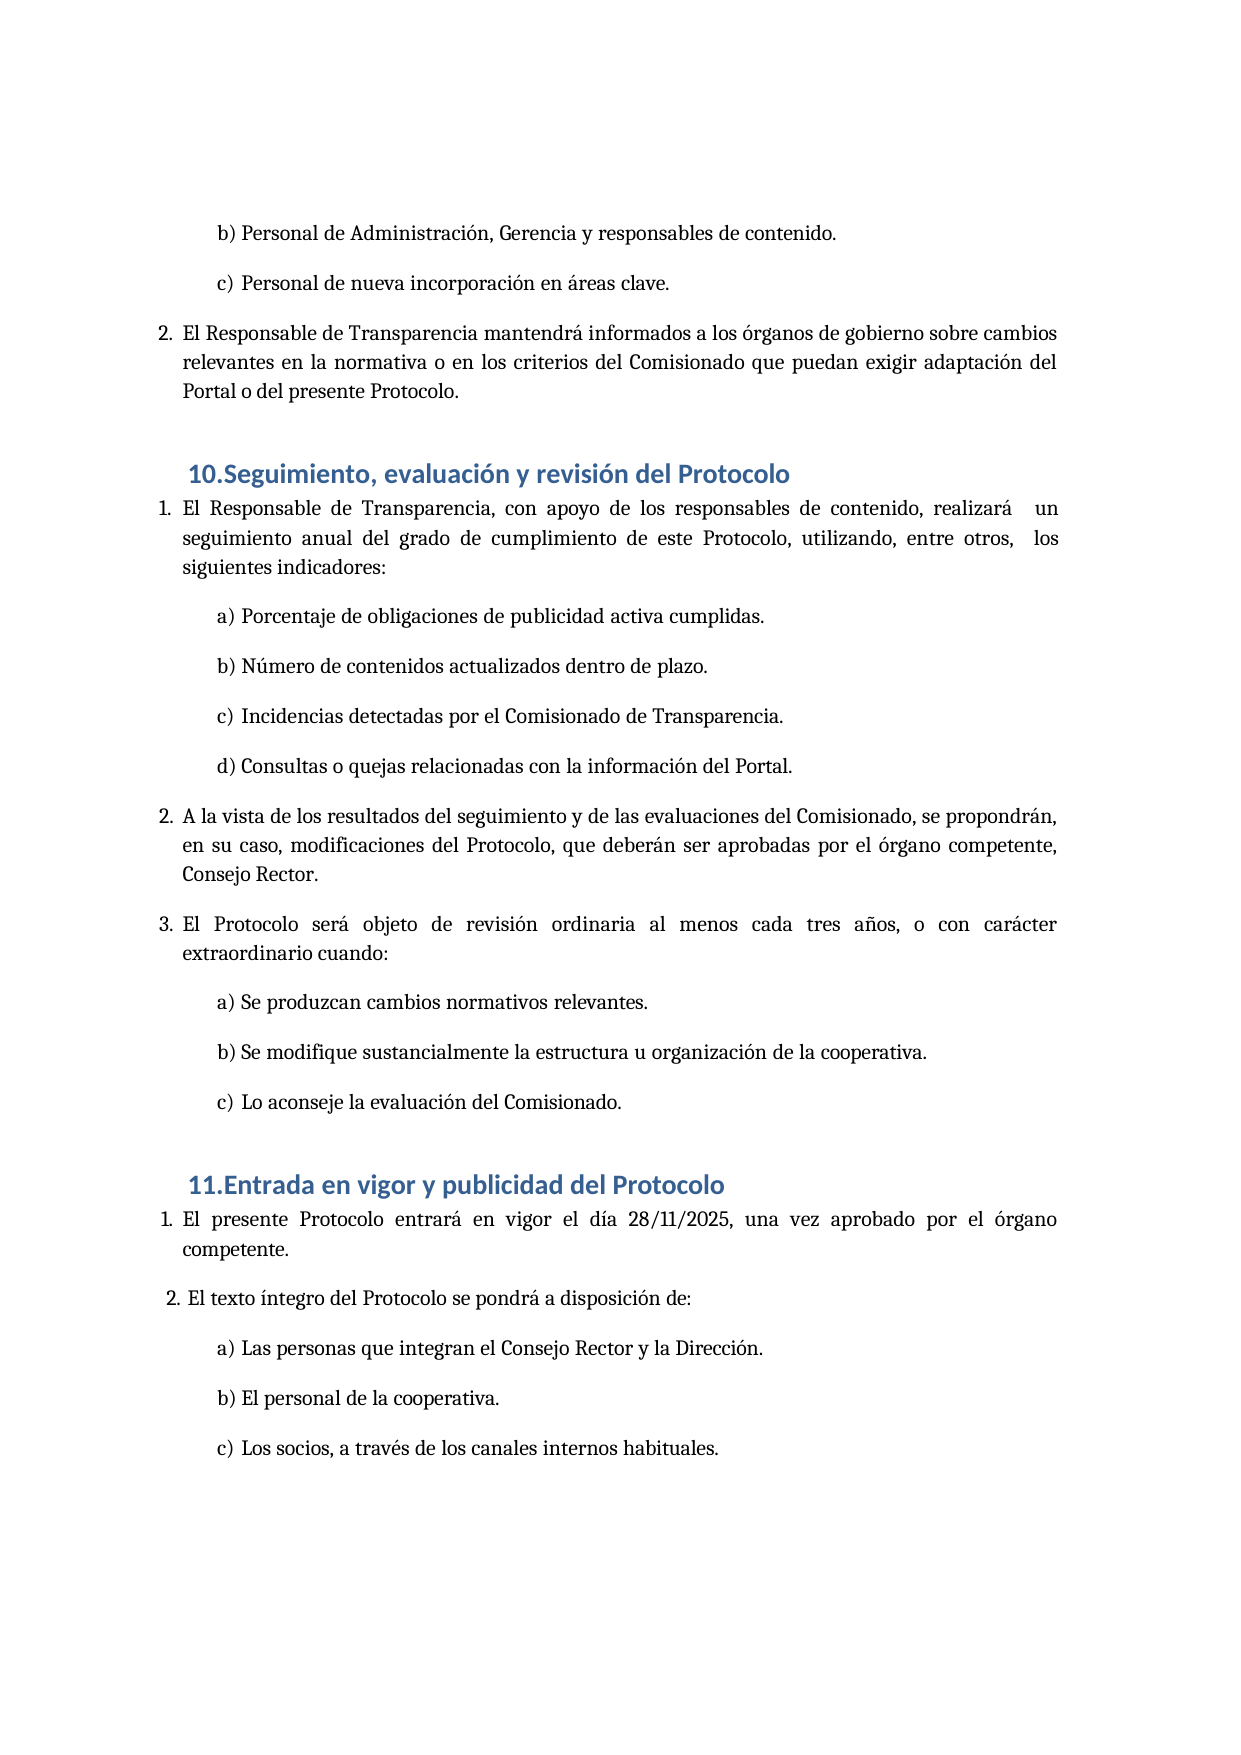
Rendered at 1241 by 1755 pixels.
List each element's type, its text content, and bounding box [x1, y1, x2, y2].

list Consultas o quejas relacionadas con la información del Portal. [217, 753, 1063, 779]
subtitle Entrada en vigor y publicidad del Protocolo [187, 1167, 1063, 1201]
list El personal de la cooperativa. [217, 1386, 1063, 1411]
list Número de contenidos actualizados dentro de plazo. [217, 654, 1063, 679]
list El Protocolo será objeto de revisión ordinaria al menos cada tres años, o con carácter extraordinario cuando: [177, 911, 1058, 966]
list Personal de Administración, Gerencia y responsables de contenido. [217, 221, 1063, 246]
list Incidencias detectadas por el Comisionado de Transparencia. [217, 704, 1063, 729]
subtitle Seguimiento, evaluación y revisión del Protocolo [187, 456, 1063, 491]
list El Responsable de Transparencia, con apoyo de los responsables de contenido, realizará un seguimiento anual del grado de cumplimiento de este Protocolo, utilizando, entre otros, los siguientes indicadores: [177, 496, 1059, 580]
list Lo aconseje la evaluación del Comisionado. [217, 1090, 1063, 1115]
list Porcentaje de obligaciones de publicidad activa cumplidas. [217, 604, 1063, 629]
list Se modifique sustancialmente la estructura u organización de la cooperativa. [217, 1040, 1063, 1065]
list Se produzcan cambios normativos relevantes. [217, 990, 1063, 1015]
list Los socios, a través de los canales internos habituales. [217, 1435, 1063, 1461]
list El Responsable de Transparencia mantendrá informados a los órganos de gobierno sobre cambios relevantes en la normativa o en los criterios del Comisionado que puedan exigir adaptación del Portal o del presente Protocolo. [177, 320, 1058, 404]
list Personal de nueva incorporación en áreas clave. [217, 271, 1063, 296]
list El presente Protocolo entrará en vigor el día 28/11/2025, una vez aprobado por el órgano competente. [177, 1207, 1058, 1261]
list El texto íntegro del Protocolo se pondrá a disposición de: [182, 1286, 1063, 1311]
list A la vista de los resultados del seguimiento y de las evaluaciones del Comisionado, se propondrán, en su caso, modificaciones del Protocolo, que deberán ser aprobadas por el órgano competente, Consejo Rector. [177, 803, 1058, 887]
list Las personas que integran el Consejo Rector y la Dirección. [217, 1336, 1063, 1361]
